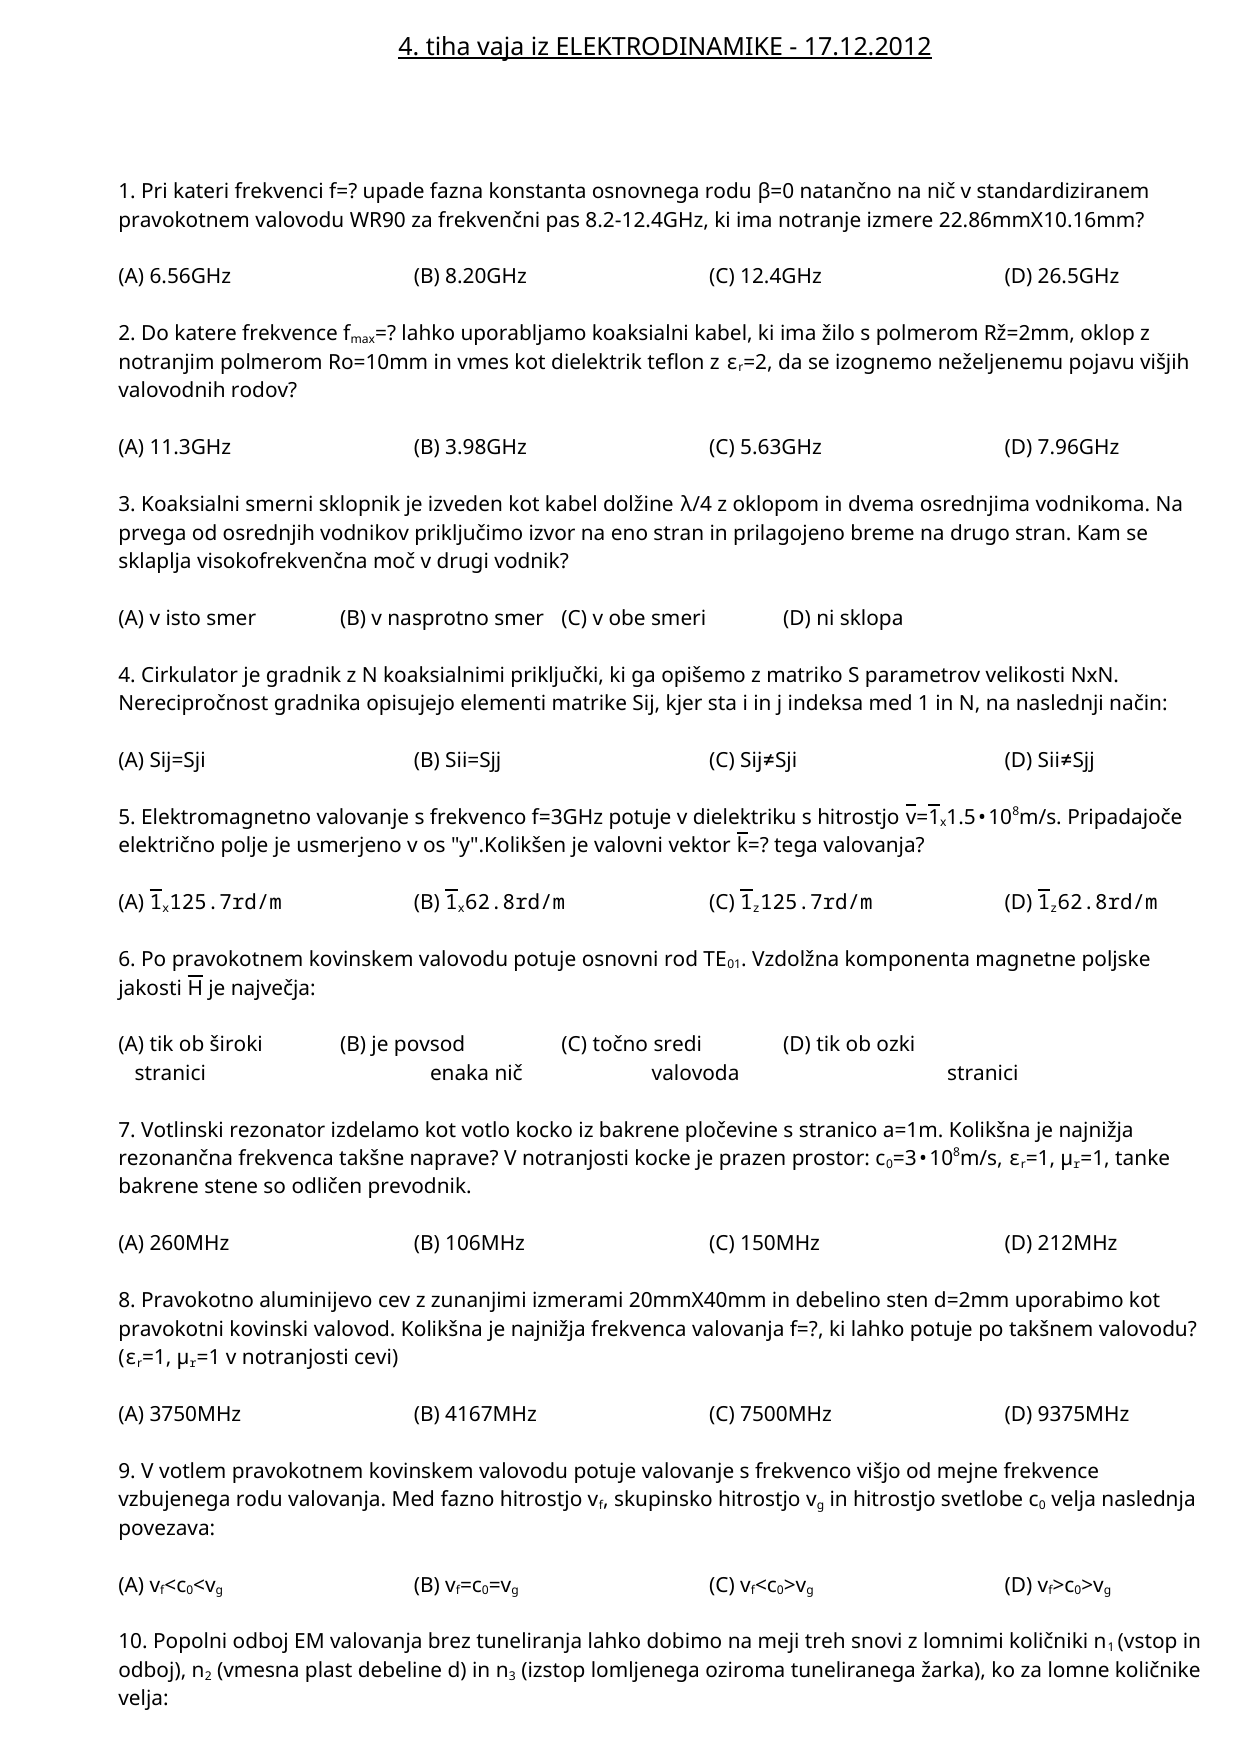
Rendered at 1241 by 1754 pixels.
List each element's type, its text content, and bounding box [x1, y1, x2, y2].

text 10. Popolni odboj EM valovanja brez tuneliranja lahko dobimo na meji treh snovi z lomnimi količniki n1 (vstop in odboj), n2 (vmesna plast debeline d) in n3 (izstop lomljenega oziroma tuneliranega žarka), ko za lomne količnike velja: [118, 1627, 1212, 1712]
text (A) v isto smer (B) v nasprotno smer (C) v obe smeri (D) ni sklopa [118, 603, 1212, 631]
text (A) vf<c0<vg (B) vf=c0=vg (C) vf<c0>vg (D) vf>c0>vg [118, 1570, 1212, 1598]
text 1. Pri kateri frekvenci f=? upade fazna konstanta osnovnega rodu β=0 natančno na nič v standardiziranem pravokotnem valovodu WR90 za frekvenčni pas 8.2-12.4GHz, ki ima notranje izmere 22.86mmX10.16mm? [118, 176, 1212, 233]
text 2. Do katere frekvence fmax=? lahko uporabljamo koaksialni kabel, ki ima žilo s polmerom Rž=2mm, oklop z notranjim polmerom Ro=10mm in vmes kot dielektrik teflon z εr=2, da se izognemo neželjenemu pojavu višjih valovodnih rodov? [118, 318, 1212, 404]
text 8. Pravokotno aluminijevo cev z zunanjimi izmerami 20mmX40mm in debelino sten d=2mm uporabimo kot pravokotni kovinski valovod. Kolikšna je najnižja frekvenca valovanja f=?, ki lahko potuje po takšnem valovodu? (εr=1, μr=1 v notranjosti cevi) [118, 1285, 1212, 1371]
text (A) 260MHz (B) 106MHz (C) 150MHz (D) 212MHz [118, 1228, 1212, 1257]
text 6. Po pravokotnem kovinskem valovodu potuje osnovni rod TE01. Vzdolžna komponenta magnetne poljske jakosti H je največja: [118, 944, 1212, 1001]
text (A) 3750MHz (B) 4167MHz (C) 7500MHz (D) 9375MHz [118, 1399, 1212, 1428]
text (A) tik ob široki (B) je povsod (C) točno sredi (D) tik ob ozki [118, 1029, 1212, 1058]
text (A) 11.3GHz (B) 3.98GHz (C) 5.63GHz (D) 7.96GHz [118, 432, 1212, 461]
text 7. Votlinski rezonator izdelamo kot votlo kocko iz bakrene pločevine s stranico a=1m. Kolikšna je najnižja rezonančna frekvenca takšne naprave? V notranjosti kocke je prazen prostor: c0=3•108m/s, εr=1, μr=1, tanke bakrene stene so odličen prevodnik. [118, 1115, 1212, 1200]
text (A) 1x125.7rd/m (B) 1x62.8rd/m (C) 1z125.7rd/m (D) 1z62.8rd/m [118, 887, 1212, 916]
text (A) Sij=Sji (B) Sii=Sjj (C) Sij≠Sji (D) Sii≠Sjj [118, 745, 1212, 773]
text 5. Elektromagnetno valovanje s frekvenco f=3GHz potuje v dielektriku s hitrostjo v=1x1.5•108m/s. Pripadajoče električno polje je usmerjeno v os "y".Kolikšen je valovni vektor k=? tega valovanja? [118, 802, 1212, 859]
text stranici enaka nič valovoda stranici [118, 1058, 1212, 1086]
text 3. Koaksialni smerni sklopnik je izveden kot kabel dolžine λ/4 z oklopom in dvema osrednjima vodnikoma. Na prvega od osrednjih vodnikov priključimo izvor na eno stran in prilagojeno breme na drugo stran. Kam se sklaplja visokofrekvenčna moč v drugi vodnik? [118, 489, 1212, 574]
text 4. tiha vaja iz ELEKTRODINAMIKE - 17.12.2012 [118, 28, 1212, 63]
text 9. V votlem pravokotnem kovinskem valovodu potuje valovanje s frekvenco višjo od mejne frekvence vzbujenega rodu valovanja. Med fazno hitrostjo vf, skupinsko hitrostjo vg in hitrostjo svetlobe c0 velja naslednja povezava: [118, 1456, 1212, 1541]
text 4. Cirkulator je gradnik z N koaksialnimi priključki, ki ga opišemo z matriko S parametrov velikosti NxN. Nerecipročnost gradnika opisujejo elementi matrike Sij, kjer sta i in j indeksa med 1 in N, na naslednji način: [118, 660, 1212, 717]
text (A) 6.56GHz (B) 8.20GHz (C) 12.4GHz (D) 26.5GHz [118, 262, 1212, 290]
